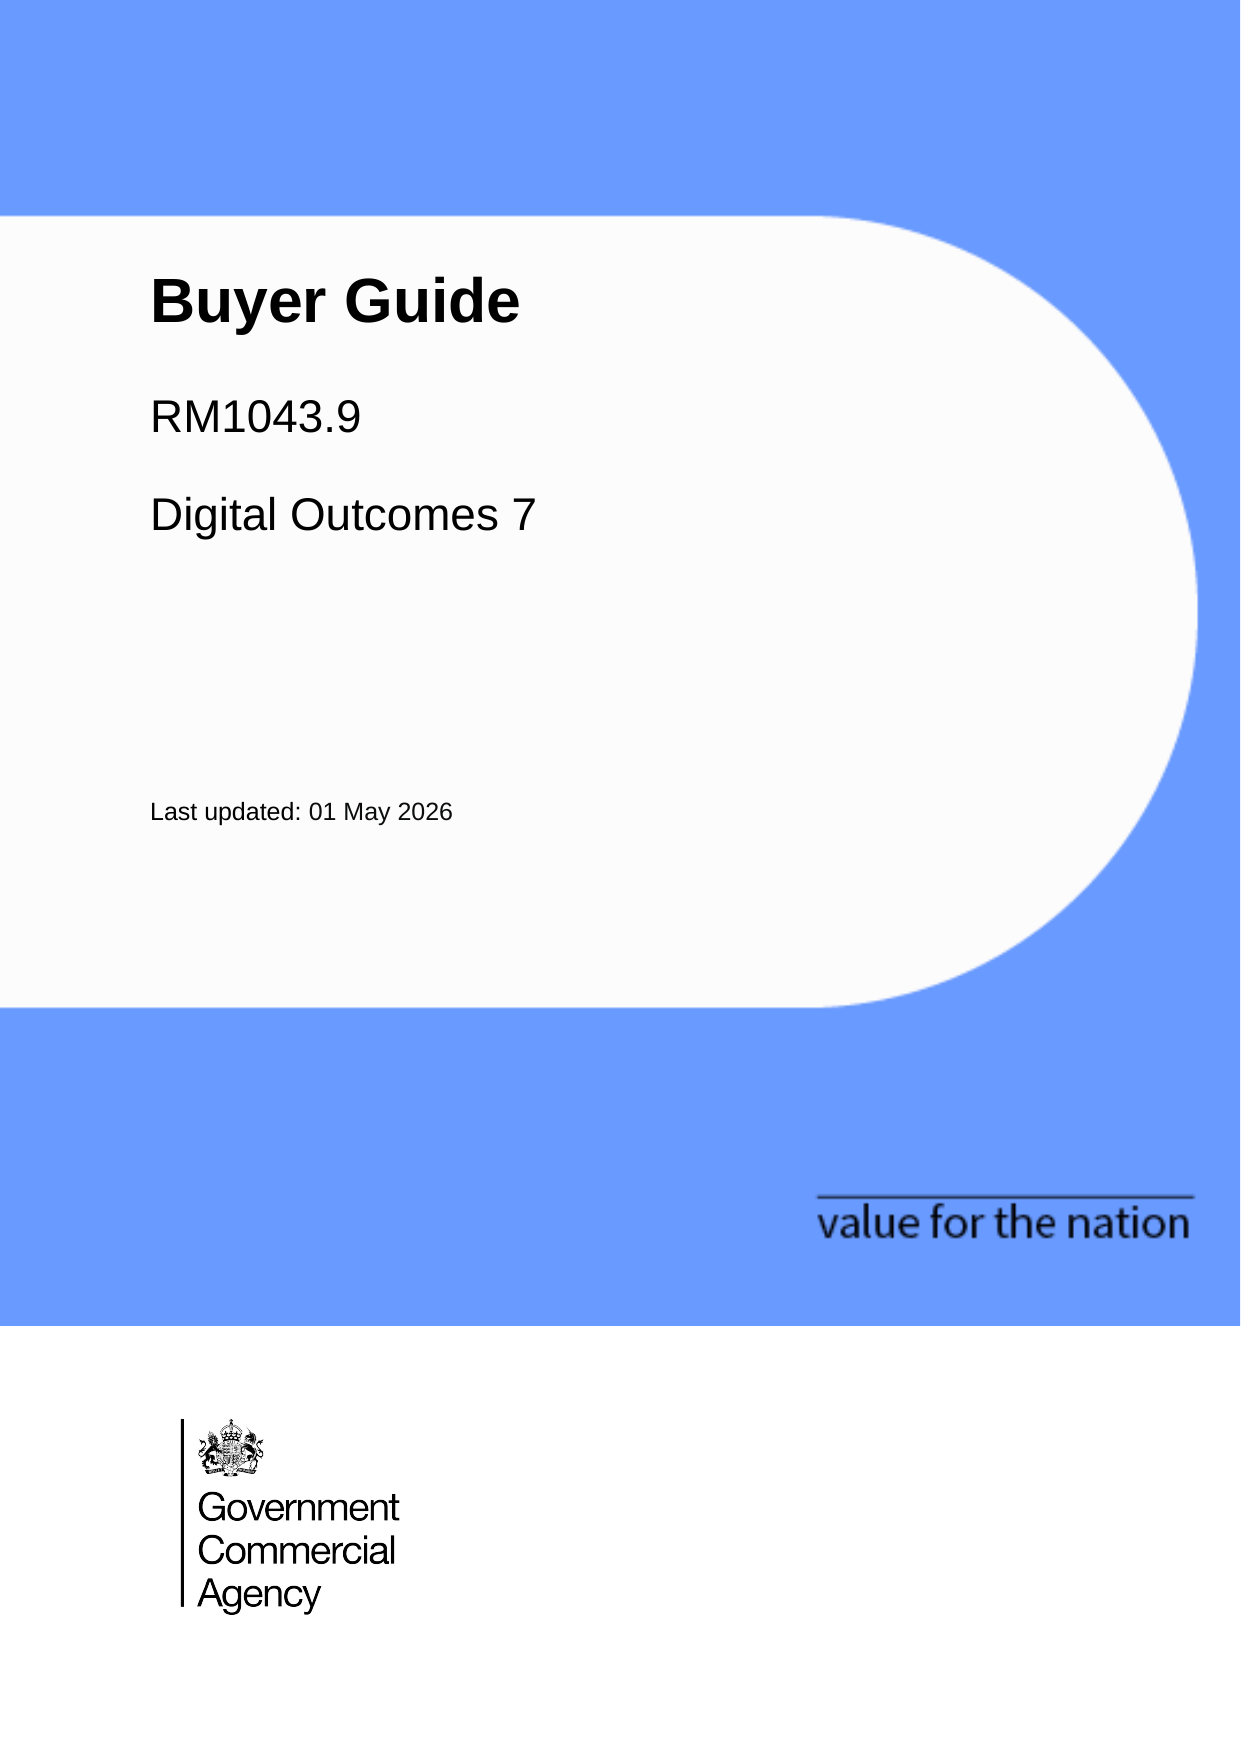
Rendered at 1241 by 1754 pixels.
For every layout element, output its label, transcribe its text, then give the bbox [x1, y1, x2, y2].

text Last updated: 01 May 2026 [150, 797, 1090, 826]
title Buyer Guide [150, 263, 1090, 335]
title Digital Outcomes 7 [150, 488, 1090, 540]
picture [150, 1400, 429, 1626]
picture [0, 0, 1241, 1295]
title RM1043.9 [150, 390, 1090, 443]
